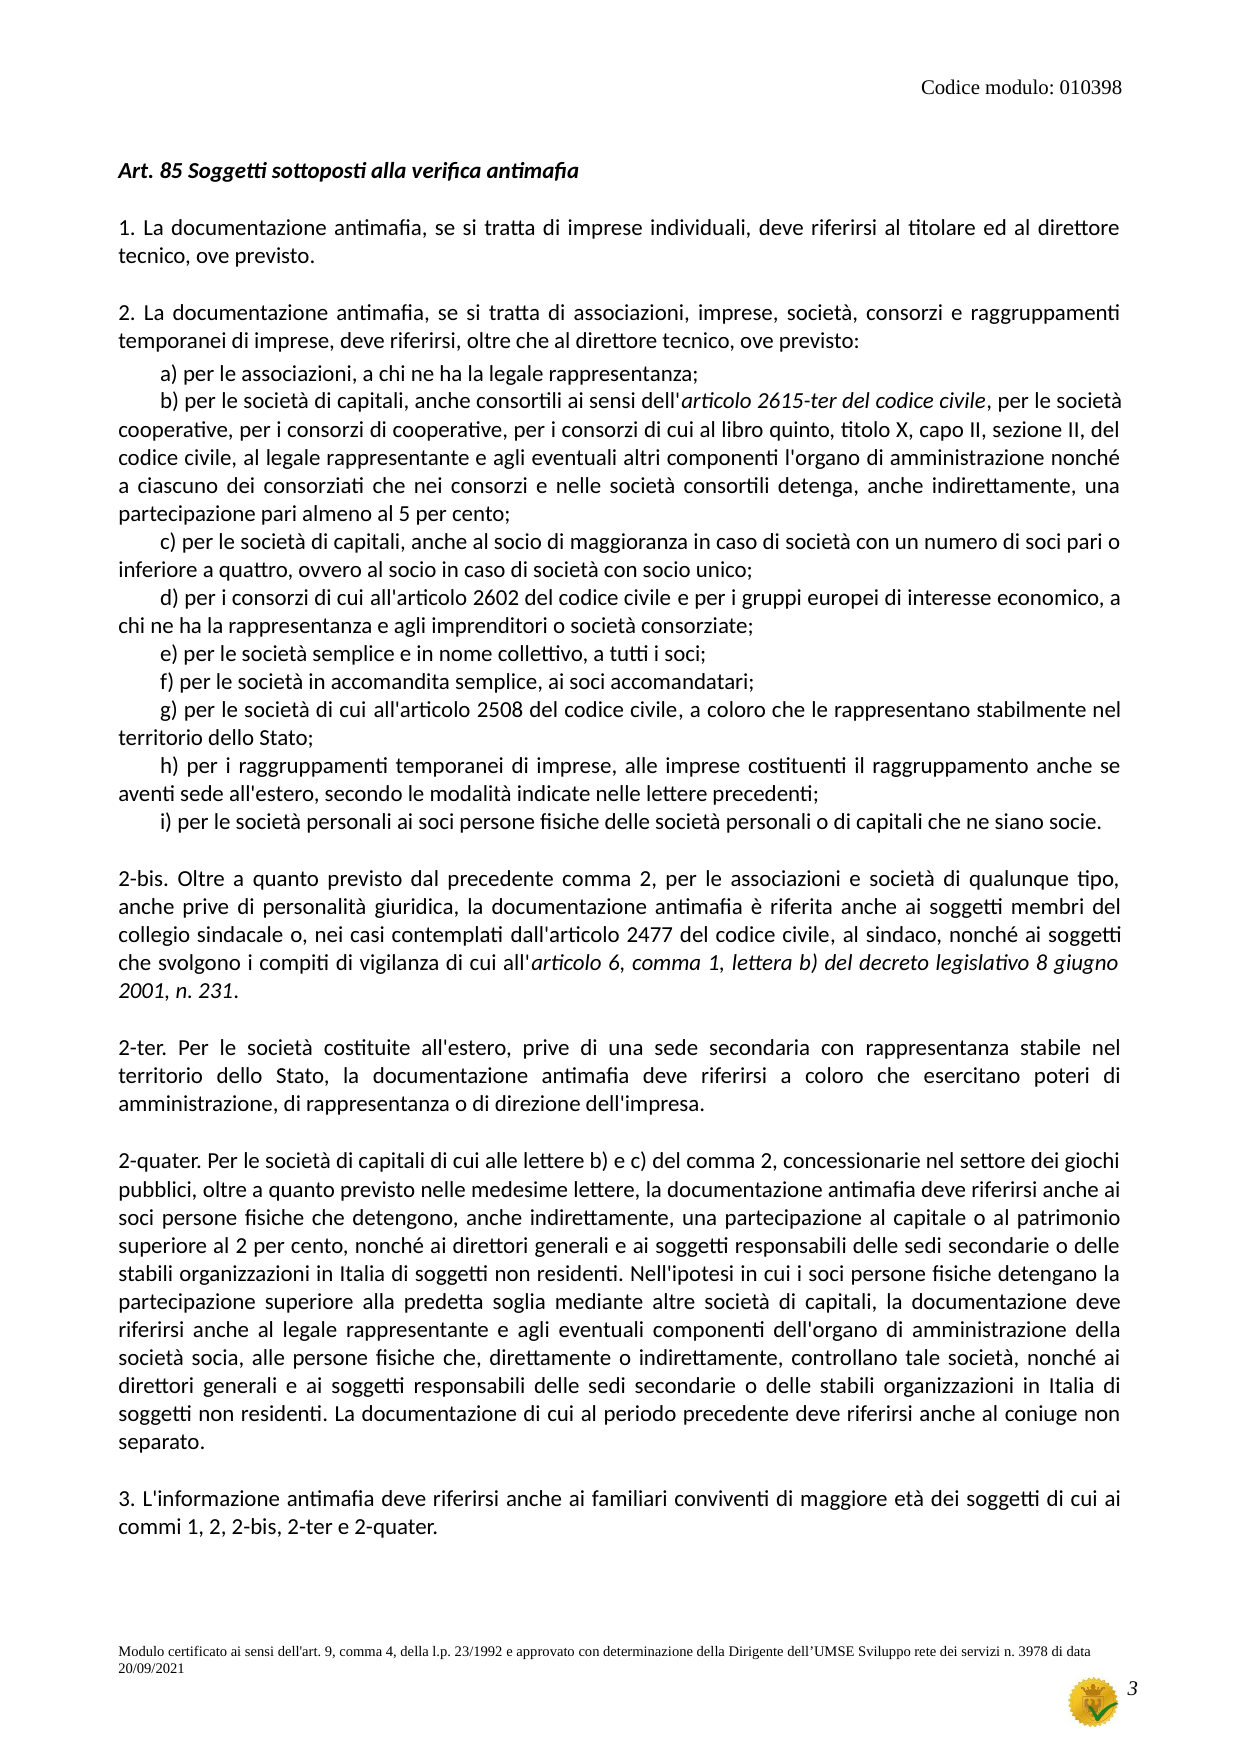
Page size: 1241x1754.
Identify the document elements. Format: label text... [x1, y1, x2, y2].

text i) per le società personali ai soci persone fisiche delle società personali o di capitali che ne siano socie. [118, 807, 1122, 835]
text Art. 85 Soggetti sottoposti alla verifica antimafia [118, 156, 1122, 184]
picture [118, 1117, 1122, 1147]
text h) per i raggruppamenti temporanei di imprese, alle imprese costituenti il raggruppamento anche se aventi sede all'estero, secondo le modalità indicate nelle lettere precedenti; [118, 751, 1122, 807]
picture [118, 269, 1122, 298]
text 2-bis. Oltre a quanto previsto dal precedente comma 2, per le associazioni e società di qualunque tipo, anche prive di personalità giuridica, la documentazione antimafia è riferita anche ai soggetti membri del collegio sindacale o, nei casi contemplati dall'articolo 2477 del codice civile, al sindaco, nonché ai soggetti che svolgono i compiti di vigilanza di cui all'articolo 6, comma 1, lettera b) del decreto legislativo 8 giugno 2001, n. 231. [118, 864, 1122, 1004]
text c) per le società di capitali, anche al socio di maggioranza in caso di società con un numero di soci pari o inferiore a quattro, ovvero al socio in caso di società con socio unico; [118, 527, 1122, 583]
text 2-quater. Per le società di capitali di cui alle lettere b) e c) del comma 2, concessionarie nel settore dei giochi pubblici, oltre a quanto previsto nelle medesime lettere, la documentazione antimafia deve riferirsi anche ai soci persone fisiche che detengono, anche indirettamente, una partecipazione al capitale o al patrimonio superiore al 2 per cento, nonché ai direttori generali e ai soggetti responsabili delle sedi secondarie o delle stabili organizzazioni in Italia di soggetti non residenti. Nell'ipotesi in cui i soci persone fisiche detengano la partecipazione superiore alla predetta soglia mediante altre società di capitali, la documentazione deve riferirsi anche al legale rappresentante e agli eventuali componenti dell'organo di amministrazione della società socia, alle persone fisiche che, direttamente o indirettamente, controllano tale società, nonché ai direttori generali e ai soggetti responsabili delle sedi secondarie o delle stabili organizzazioni in Italia di soggetti non residenti. La documentazione di cui al periodo precedente deve riferirsi anche al coniuge non separato. [118, 1147, 1122, 1455]
picture [118, 1455, 1122, 1484]
picture [118, 835, 1122, 864]
text b) per le società di capitali, anche consortili ai sensi dell'articolo 2615-ter del codice civile, per le società cooperative, per i consorzi di cooperative, per i consorzi di cui al libro quinto, titolo X, capo II, sezione II, del codice civile, al legale rappresentante e agli eventuali altri componenti l'organo di amministrazione nonché a ciascuno dei consorziati che nei consorzi e nelle società consortili detenga, anche indirettamente, una partecipazione pari almeno al 5 per cento; [118, 387, 1122, 527]
text e) per le società semplice e in nome collettivo, a tutti i soci; [118, 639, 1122, 667]
picture [118, 1540, 1122, 1727]
picture [118, 74, 1122, 156]
text 3. L'informazione antimafia deve riferirsi anche ai familiari conviventi di maggiore età dei soggetti di cui ai commi 1, 2, 2-bis, 2-ter e 2-quater. [118, 1484, 1122, 1540]
text g) per le società di cui all'articolo 2508 del codice civile, a coloro che le rappresentano stabilmente nel territorio dello Stato; [118, 695, 1122, 751]
text 2-ter. Per le società costituite all'estero, prive di una sede secondaria con rappresentanza stabile nel territorio dello Stato, la documentazione antimafia deve riferirsi a coloro che esercitano poteri di amministrazione, di rappresentanza o di direzione dell'impresa. [118, 1033, 1122, 1117]
text a) per le associazioni, a chi ne ha la legale rappresentanza; [118, 359, 1122, 387]
text f) per le società in accomandita semplice, ai soci accomandatari; [118, 667, 1122, 695]
picture [118, 1004, 1122, 1033]
picture [118, 184, 1122, 213]
text d) per i consorzi di cui all'articolo 2602 del codice civile e per i gruppi europei di interesse economico, a chi ne ha la rappresentanza e agli imprenditori o società consorziate; [118, 583, 1122, 639]
text 1. La documentazione antimafia, se si tratta di imprese individuali, deve riferirsi al titolare ed al direttore tecnico, ove previsto. [118, 213, 1122, 269]
picture [118, 354, 1122, 359]
text 2. La documentazione antimafia, se si tratta di associazioni, imprese, società, consorzi e raggruppamenti temporanei di imprese, deve riferirsi, oltre che al direttore tecnico, ove previsto: [118, 298, 1122, 354]
